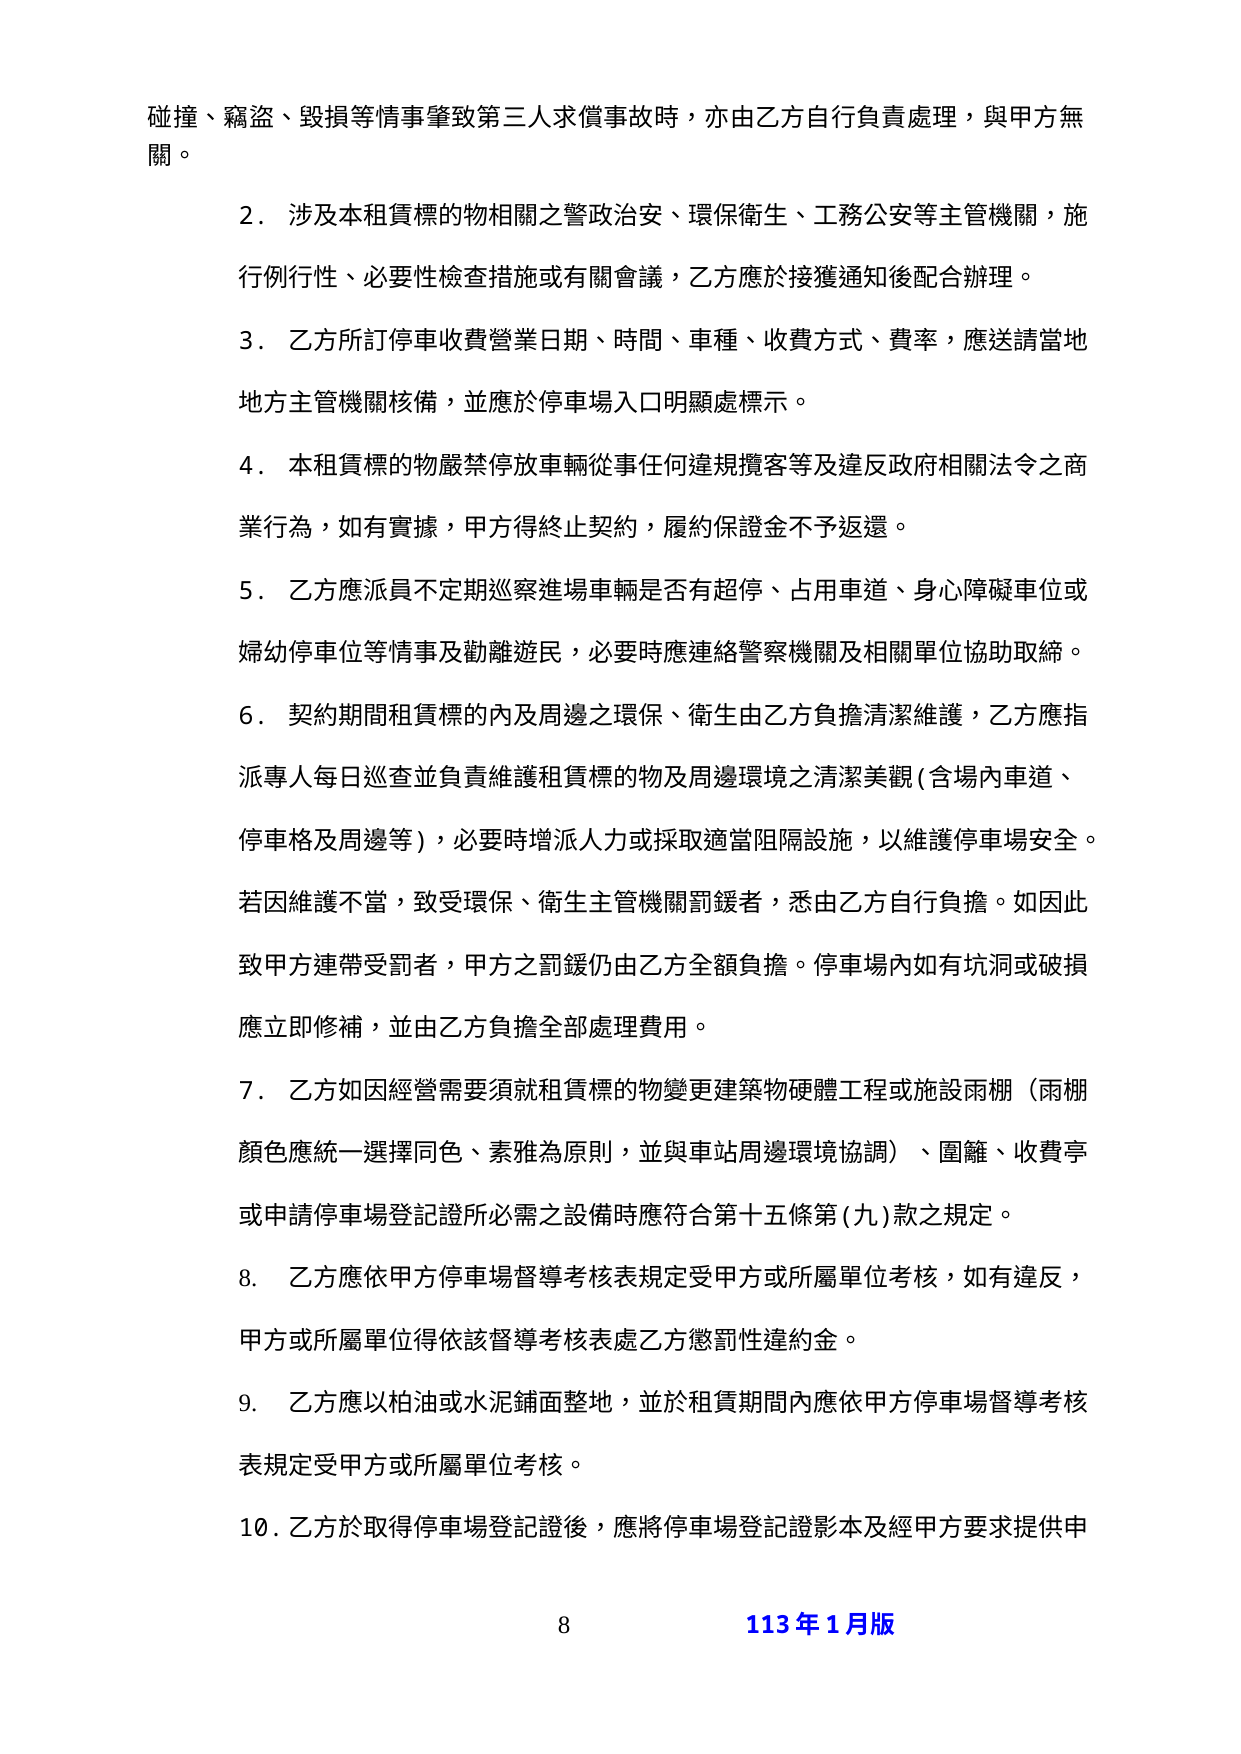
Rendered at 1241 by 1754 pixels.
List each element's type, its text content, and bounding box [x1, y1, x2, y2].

list 乙方應依甲方停車場督導考核表規定受甲方或所屬單位考核，如有違反，甲方或所屬單位得依該督導考核表處乙方懲罰性違約金。 [238, 1234, 1092, 1359]
list 涉及本租賃標的物相關之警政治安、環保衛生、工務公安等主管機關，施行例行性、必要性檢查措施或有關會議，乙方應於接獲通知後配合辦理。 [238, 172, 1092, 297]
list 乙方所訂停車收費營業日期、時間、車種、收費方式、費率，應送請當地地方主管機關核備，並應於停車場入口明顯處標示。 [238, 297, 1092, 422]
list 契約期間租賃標的內及周邊之環保、衛生由乙方負擔清潔維護，乙方應指派專人每日巡查並負責維護租賃標的物及周邊環境之清潔美觀(含場內車道、停車格及周邊等)，必要時增派人力或採取適當阻隔設施，以維護停車場安全。若因維護不當，致受環保、衛生主管機關罰鍰者，悉由乙方自行負擔。如因此致甲方連帶受罰者，甲方之罰鍰仍由乙方全額負擔。停車場內如有坑洞或破損應立即修補，並由乙方負擔全部處理費用。 [238, 672, 1092, 1047]
list 本租賃標的物嚴禁停放車輛從事任何違規攬客等及違反政府相關法令之商業行為，如有實據，甲方得終止契約，履約保證金不予返還。 [238, 422, 1092, 547]
list 乙方如因經營需要須就租賃標的物變更建築物硬體工程或施設雨棚（雨棚顏色應統一選擇同色、素雅為原則，並與車站周邊環境協調）、圍籬、收費亭或申請停車場登記證所必需之設備時應符合第十五條第(九)款之規定。 [238, 1047, 1092, 1234]
list 碰撞、竊盜、毀損等情事肇致第三人求償事故時，亦由乙方自行負責處理，與甲方無關。 [148, 97, 1087, 172]
list 乙方應派員不定期巡察進場車輛是否有超停、占用車道、身心障礙車位或婦幼停車位等情事及勸離遊民，必要時應連絡警察機關及相關單位協助取締。 [238, 547, 1092, 672]
list 乙方於取得停車場登記證後，應將停車場登記證影本及經甲方要求提供申 [238, 1484, 1092, 1547]
list 乙方應以柏油或水泥鋪面整地，並於租賃期間內應依甲方停車場督導考核表規定受甲方或所屬單位考核。 [238, 1359, 1092, 1484]
